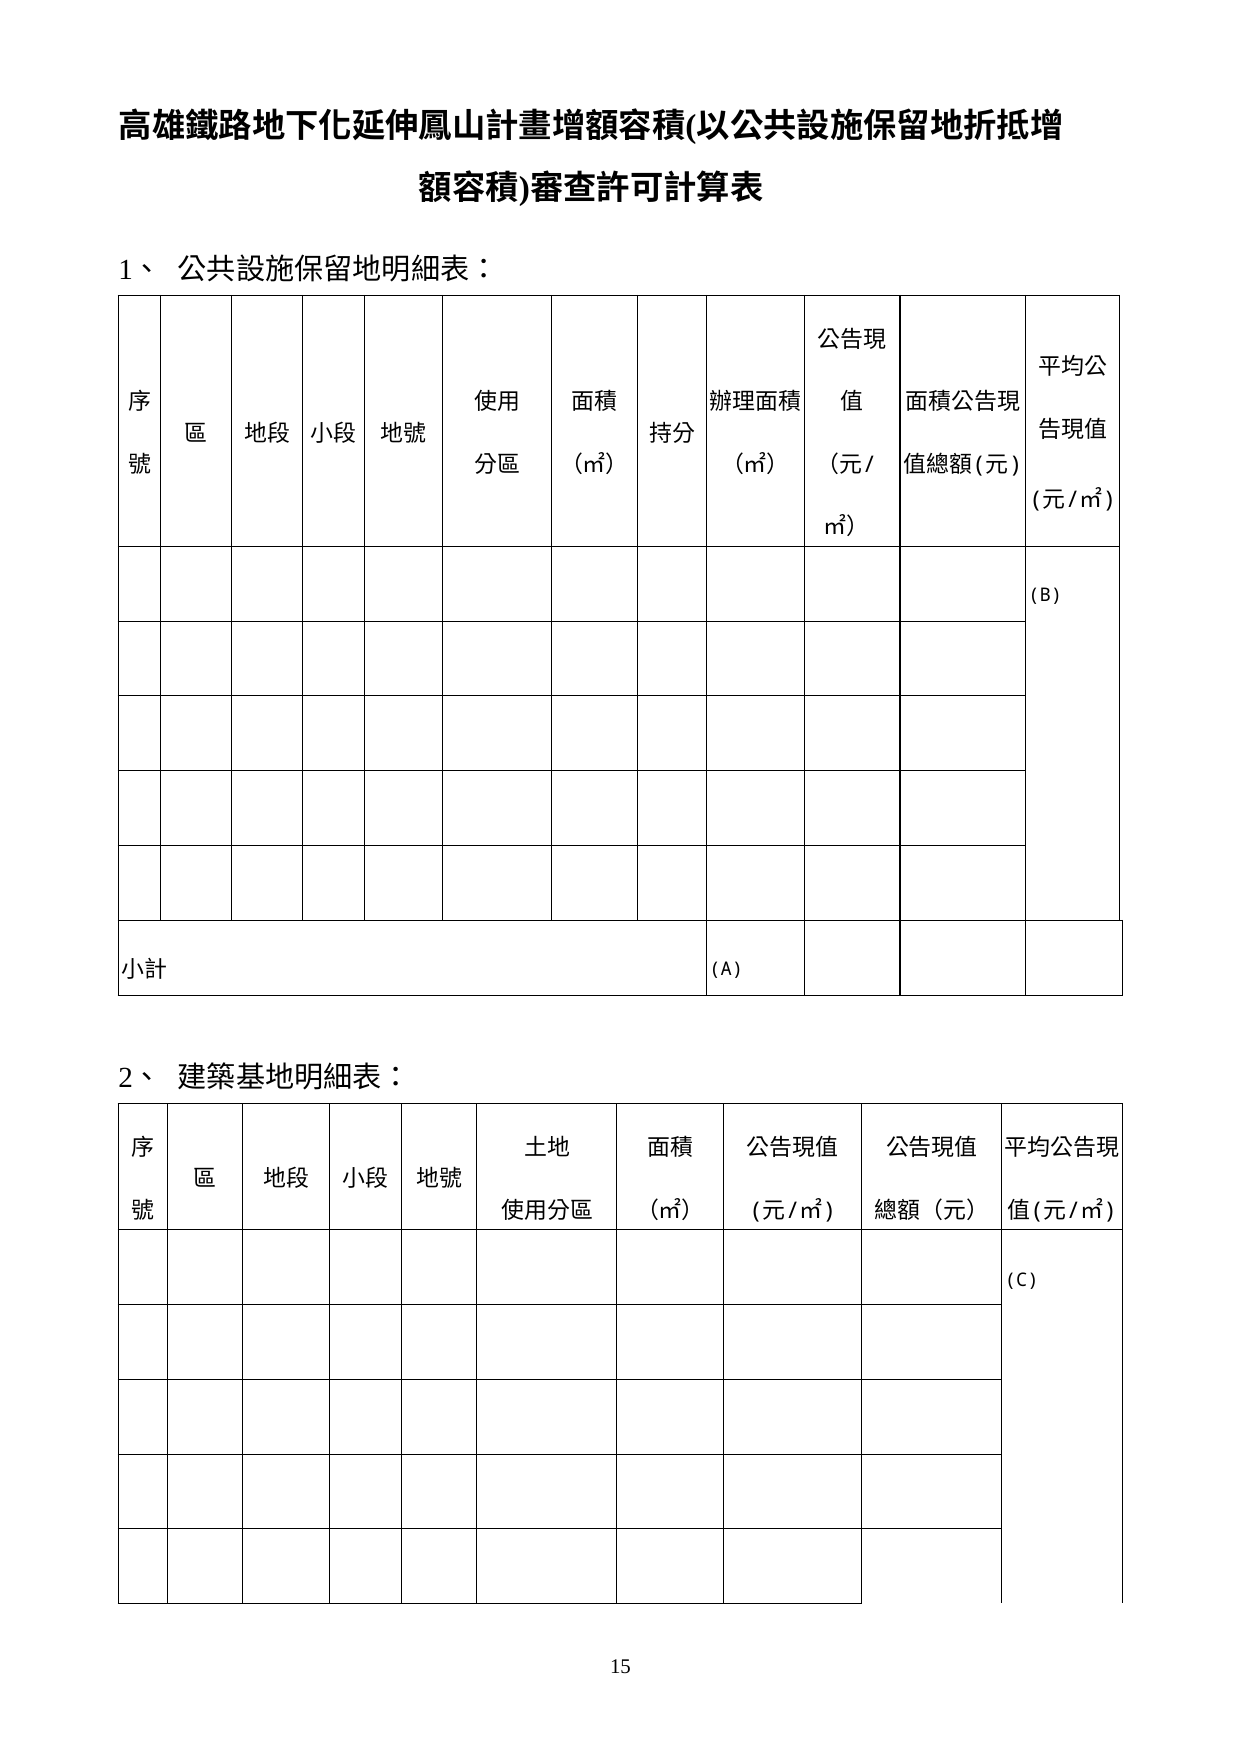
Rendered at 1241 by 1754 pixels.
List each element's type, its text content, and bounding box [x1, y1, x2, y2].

table_cell [805, 622, 899, 695]
table_cell [402, 1529, 476, 1603]
table_cell [119, 1529, 167, 1603]
table_cell [119, 771, 160, 845]
table_header 使用 分區 [443, 296, 551, 546]
table_cell [330, 1455, 401, 1528]
table_cell [552, 622, 637, 695]
table_cell [805, 771, 899, 845]
table_cell [168, 1455, 242, 1528]
table_cell [443, 696, 551, 770]
table_cell [365, 846, 442, 920]
table_cell [168, 1380, 242, 1453]
table_cell [477, 1455, 616, 1528]
table_header 辦理面積（㎡） [707, 296, 804, 546]
table_cell [552, 771, 637, 845]
table_cell [232, 622, 302, 695]
table_cell [119, 1230, 167, 1304]
table_cell [330, 1380, 401, 1453]
table_cell [365, 696, 442, 770]
table_cell [724, 1529, 861, 1603]
table_cell [901, 921, 1025, 994]
table_cell [232, 846, 302, 920]
table_cell [161, 547, 231, 621]
table_cell [303, 547, 364, 621]
table_header 小段 [330, 1104, 401, 1229]
table_cell [707, 547, 804, 621]
table_cell [402, 1305, 476, 1379]
table_header 序號 [119, 296, 160, 546]
table_cell [707, 771, 804, 845]
table_cell [443, 846, 551, 920]
table_cell [477, 1529, 616, 1603]
table_header 面積公告現值總額(元) [901, 296, 1025, 546]
table_header 公告現值 總額（元） [862, 1104, 1001, 1229]
table_cell [477, 1230, 616, 1304]
table_cell [477, 1380, 616, 1453]
table_cell [901, 622, 1025, 695]
table_cell [707, 846, 804, 920]
table_header 面積 （㎡） [617, 1104, 723, 1229]
table_cell [638, 771, 706, 845]
table_cell [707, 622, 804, 695]
table_cell (B) [1026, 547, 1119, 920]
table_header 公告現值 (元/㎡) [724, 1104, 861, 1229]
table_cell [330, 1305, 401, 1379]
table_cell [243, 1455, 329, 1528]
table_cell [443, 547, 551, 621]
table_cell [724, 1230, 861, 1304]
table_cell [552, 547, 637, 621]
table_cell [805, 547, 899, 621]
table_cell [638, 846, 706, 920]
table_cell [862, 1380, 1001, 1453]
table_cell [724, 1380, 861, 1453]
table_cell [365, 771, 442, 845]
table_cell [805, 696, 899, 770]
table_cell [365, 622, 442, 695]
table_cell [161, 771, 231, 845]
text 高雄鐵路地下化延伸鳳山計畫增額容積(以公共設施保留地折抵增額容積)審查許可計算表 [118, 81, 1063, 206]
table_cell [232, 696, 302, 770]
table_header 序 號 [119, 1104, 167, 1229]
table_cell [901, 696, 1025, 770]
table_header 地段 [232, 296, 302, 546]
table_cell [402, 1230, 476, 1304]
table_cell [617, 1455, 723, 1528]
table_cell [805, 846, 899, 920]
table_cell [243, 1529, 329, 1603]
table_cell [168, 1230, 242, 1304]
table_cell [638, 696, 706, 770]
table_cell [617, 1380, 723, 1453]
table_cell [330, 1529, 401, 1603]
table_cell [119, 622, 160, 695]
table_cell [707, 696, 804, 770]
table_cell [477, 1305, 616, 1379]
table_cell [862, 1455, 1001, 1528]
table_cell [901, 846, 1025, 920]
table_cell [330, 1230, 401, 1304]
table_header 面積 （㎡） [552, 296, 637, 546]
table_cell (C) [1002, 1230, 1122, 1603]
table_cell [617, 1305, 723, 1379]
table_cell [232, 771, 302, 845]
table_cell [303, 696, 364, 770]
table_cell [119, 547, 160, 621]
list 公共設施保留地明細表： [118, 225, 1122, 287]
table_cell 小計 [119, 921, 706, 994]
table_cell [862, 1305, 1001, 1379]
table_cell [443, 771, 551, 845]
table_cell [243, 1305, 329, 1379]
table_cell [552, 846, 637, 920]
table_cell [161, 622, 231, 695]
table_header 區 [161, 296, 231, 546]
table_header 地段 [243, 1104, 329, 1229]
table_cell [1026, 921, 1122, 994]
table_cell [119, 846, 160, 920]
table_header 區 [168, 1104, 242, 1229]
table_cell [402, 1455, 476, 1528]
table_header 土地 使用分區 [477, 1104, 616, 1229]
table_cell (A) [707, 921, 804, 994]
list 建築基地明細表： [118, 1033, 1122, 1096]
table_cell [862, 1230, 1001, 1304]
table_header 平均公告現值(元/㎡) [1002, 1104, 1122, 1229]
table_cell [638, 547, 706, 621]
table_cell [243, 1230, 329, 1304]
table_header 持分 [638, 296, 706, 546]
table_cell [402, 1380, 476, 1453]
table_cell [119, 1380, 167, 1453]
table_cell [901, 547, 1025, 621]
table_cell [303, 622, 364, 695]
table_cell [805, 921, 899, 994]
table_header 地號 [365, 296, 442, 546]
table_cell [443, 622, 551, 695]
table_cell [303, 771, 364, 845]
table_header 小段 [303, 296, 364, 546]
table_cell [862, 1529, 1001, 1603]
table_cell [724, 1305, 861, 1379]
table_cell [161, 696, 231, 770]
table_cell [303, 846, 364, 920]
table_cell [365, 547, 442, 621]
table_cell [724, 1455, 861, 1528]
table_cell [552, 696, 637, 770]
table_cell [901, 771, 1025, 845]
table_cell [638, 622, 706, 695]
table_cell [119, 1305, 167, 1379]
table_header 地號 [402, 1104, 476, 1229]
table_cell [168, 1305, 242, 1379]
table_cell [161, 846, 231, 920]
table_cell [119, 696, 160, 770]
table_cell [617, 1230, 723, 1304]
table_cell [243, 1380, 329, 1453]
table_cell [617, 1529, 723, 1603]
table_cell [232, 547, 302, 621]
table_cell [168, 1529, 242, 1603]
table_cell [119, 1455, 167, 1528]
table_header 平均公告現值 (元/㎡) [1026, 296, 1119, 546]
table_header 公告現值 （元/㎡） [805, 296, 899, 546]
